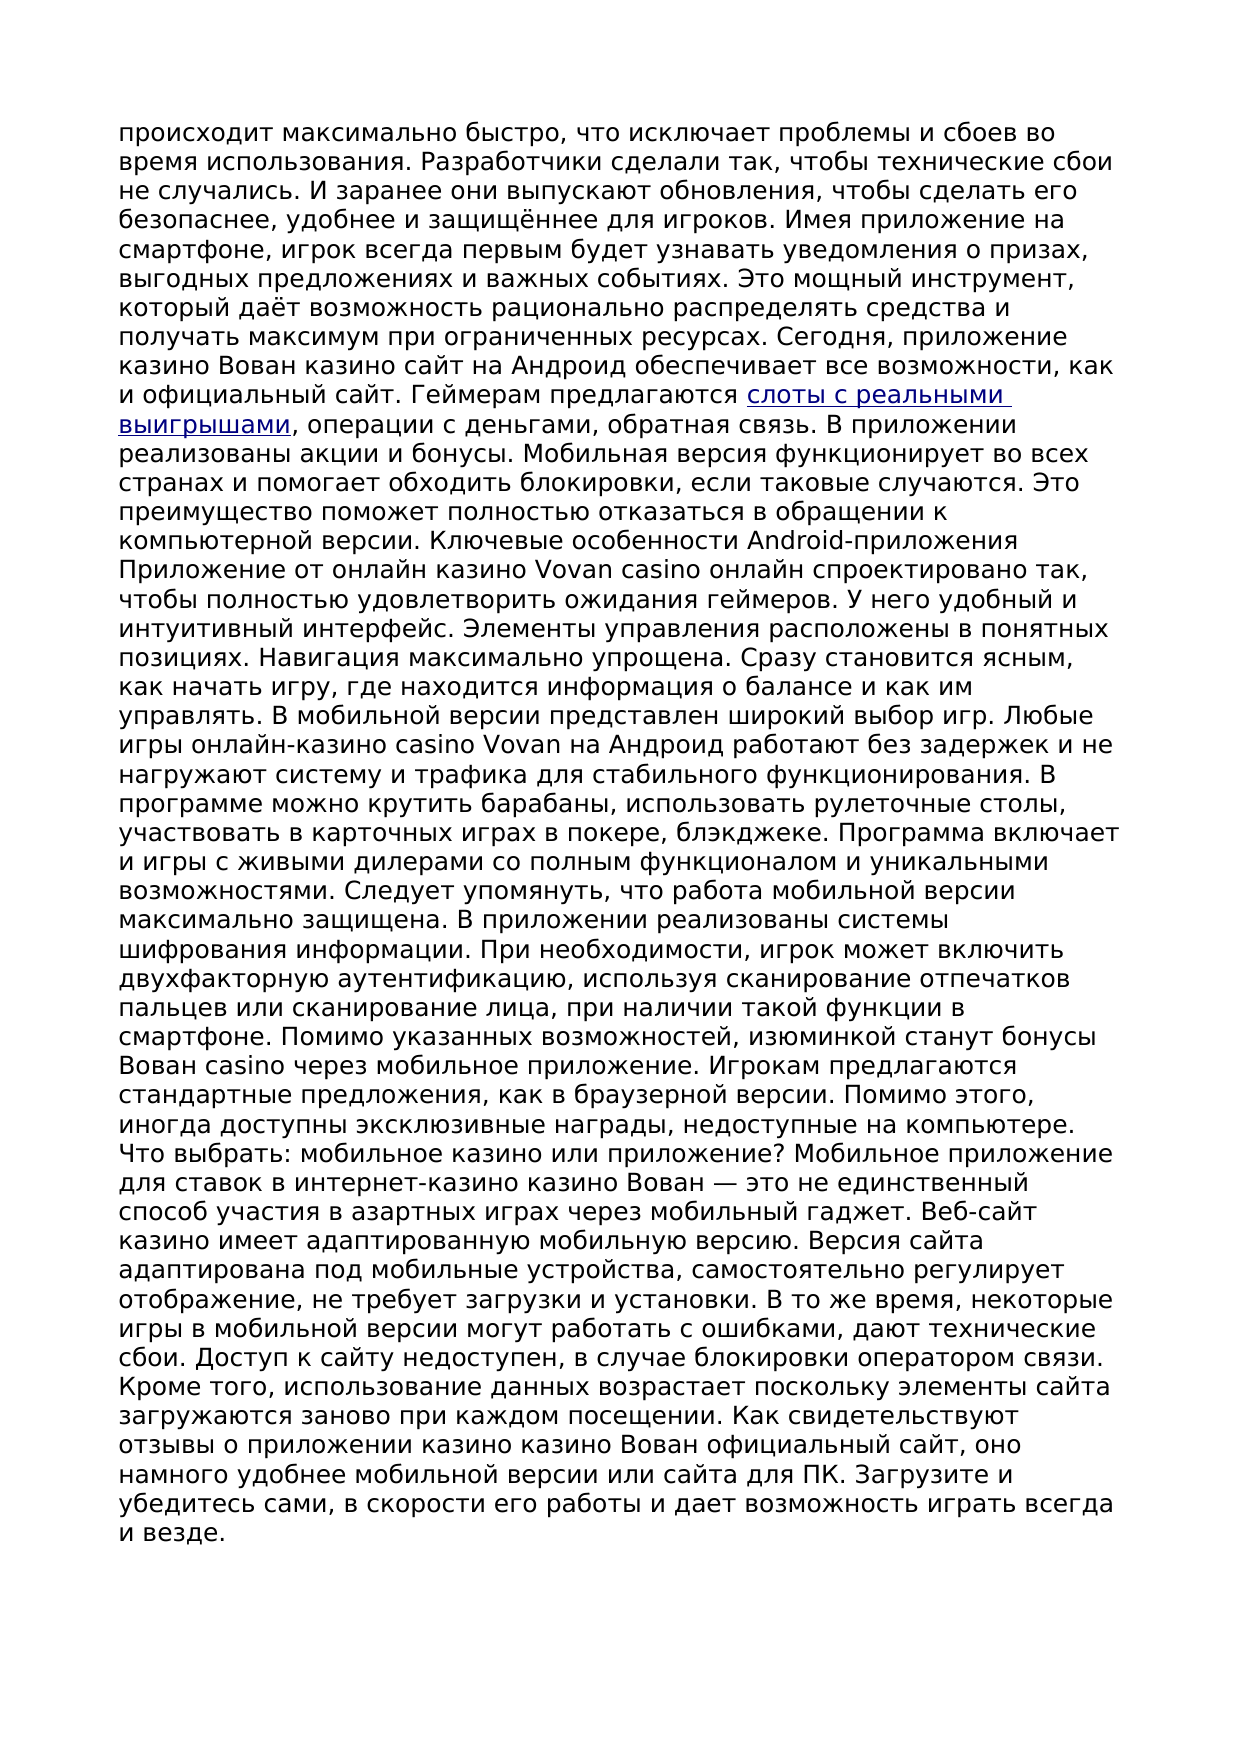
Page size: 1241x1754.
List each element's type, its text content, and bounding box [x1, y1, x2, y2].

text происходит максимально быстро, что исключает проблемы и сбоев во время использования. Разработчики сделали так, чтобы технические сбои не случались. И заранее они выпускают обновления, чтобы сделать его безопаснее, удобнее и защищённее для игроков. Имея приложение на смартфоне, игрок всегда первым будет узнавать уведомления о призах, выгодных предложениях и важных событиях. Это мощный инструмент, который даёт возможность рационально распределять средства и получать максимум при ограниченных ресурсах. Сегодня, приложение казино Вован казино сайт на Андроид обеспечивает все возможности, как и официальный сайт. Геймерам предлагаются слоты с реальными выигрышами, операции с деньгами, обратная связь. В приложении реализованы акции и бонусы. Мобильная версия функционирует во всех странах и помогает обходить блокировки, если таковые случаются. Это преимущество поможет полностью отказаться в обращении к компьютерной версии. Ключевые особенности Android-приложения Приложение от онлайн казино Vovan casino онлайн спроектировано так, чтобы полностью удовлетворить ожидания геймеров. У него удобный и интуитивный интерфейс. Элементы управления расположены в понятных позициях. Навигация максимально упрощена. Сразу становится ясным, как начать игру, где находится информация о балансе и как им управлять. В мобильной версии представлен широкий выбор игр. Любые игры онлайн-казино casino Vovan на Андроид работают без задержек и не нагружают систему и трафика для стабильного функционирования. В программе можно крутить барабаны, использовать рулеточные столы, участвовать в карточных играх в покере, блэкджеке. Программа включает и игры с живыми дилерами со полным функционалом и уникальными возможностями. Следует упомянуть, что работа мобильной версии максимально защищена. В приложении реализованы системы шифрования информации. При необходимости, игрок может включить двухфакторную аутентификацию, используя сканирование отпечатков пальцев или сканирование лица, при наличии такой функции в смартфоне. Помимо указанных возможностей, изюминкой станут бонусы Вован casino через мобильное приложение. Игрокам предлагаются стандартные предложения, как в браузерной версии. Помимо этого, иногда доступны эксклюзивные награды, недоступные на компьютере. Что выбрать: мобильное казино или приложение? Мобильное приложение для ставок в интернет-казино казино Вован — это не единственный способ участия в азартных играх через мобильный гаджет. Веб-сайт казино имеет адаптированную мобильную версию. Версия сайта адаптирована под мобильные устройства, самостоятельно регулирует отображение, не требует загрузки и установки. В то же время, некоторые игры в мобильной версии могут работать с ошибками, дают технические сбои. Доступ к сайту недоступен, в случае блокировки оператором связи. Кроме того, использование данных возрастает поскольку элементы сайта загружаются заново при каждом посещении. Как свидетельствуют отзывы о приложении казино казино Вован официальный сайт, оно намного удобнее мобильной версии или сайта для ПК. Загрузите и убедитесь сами, в скорости его работы и дает возможность играть всегда и везде. [118, 118, 1122, 1547]
